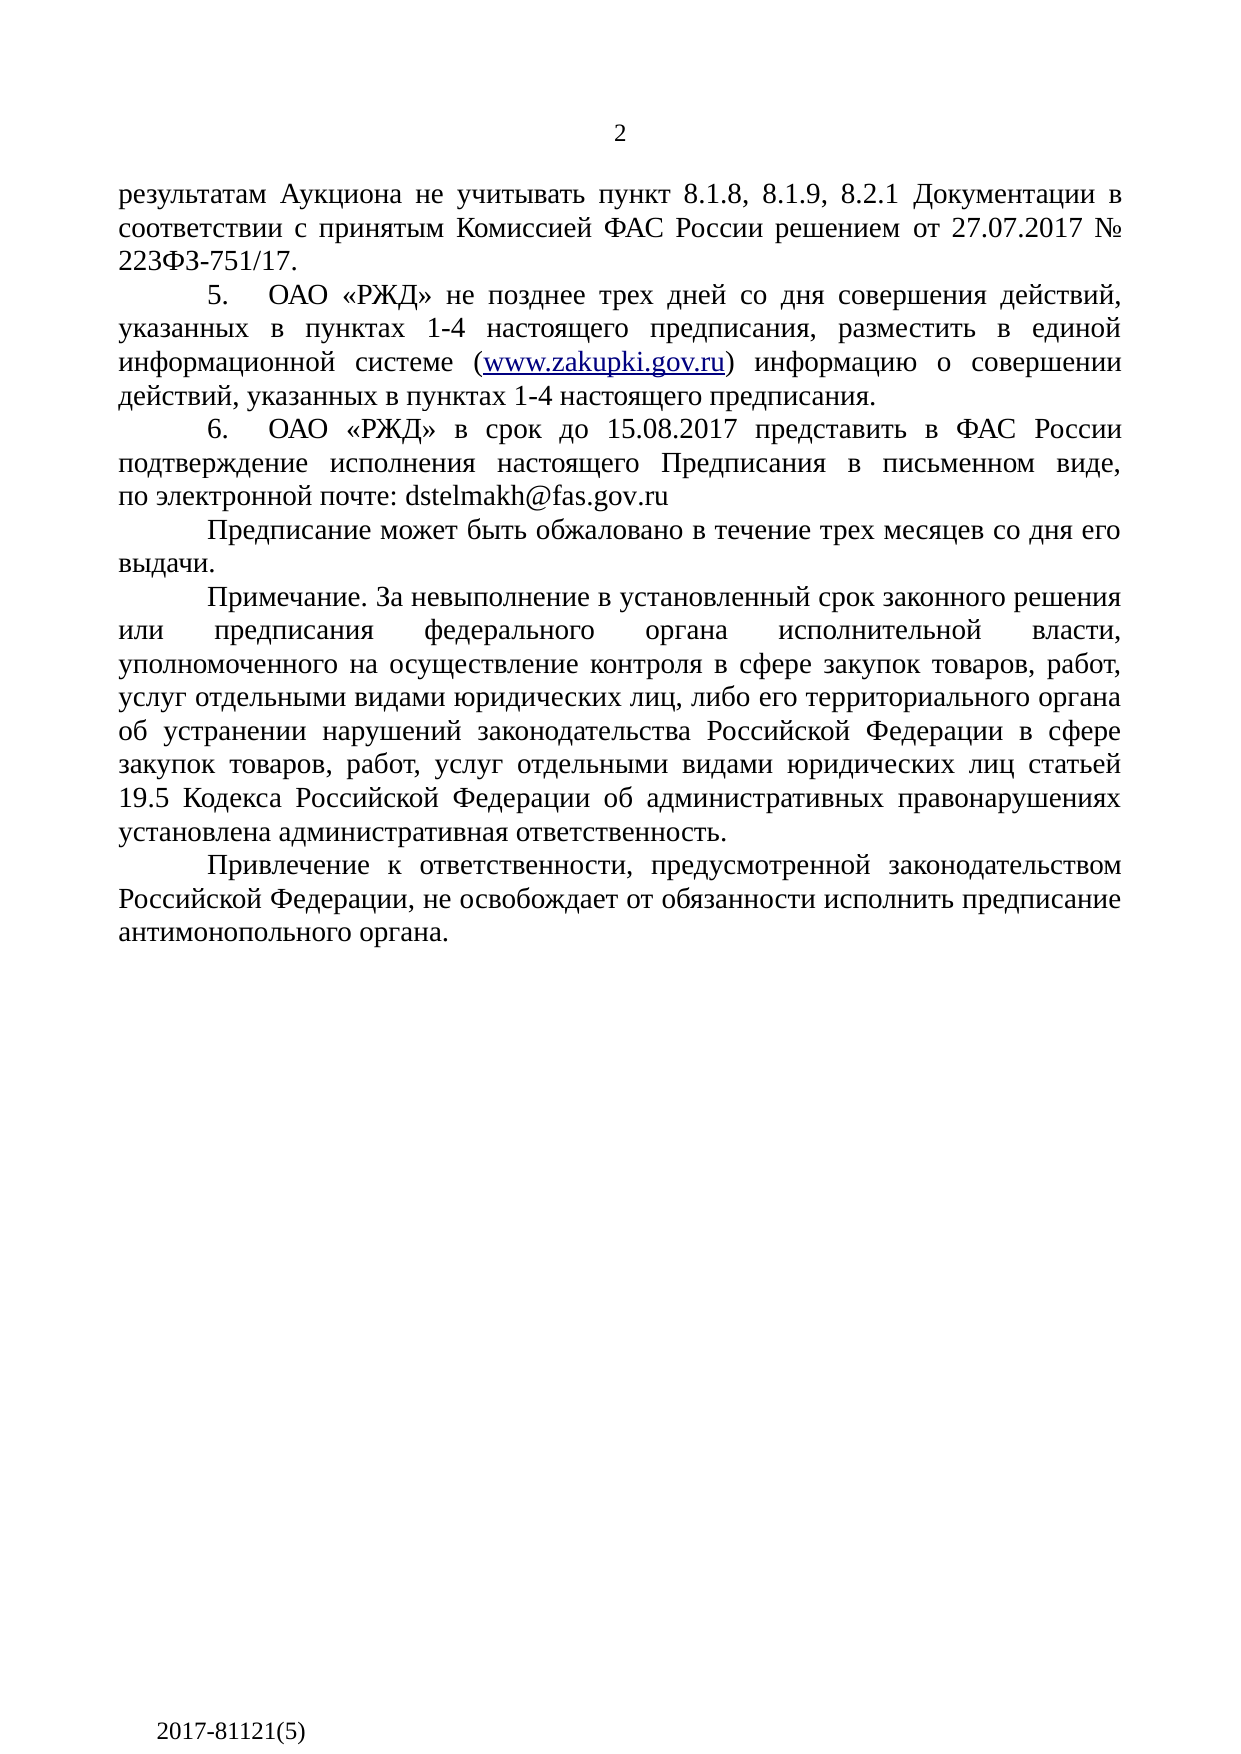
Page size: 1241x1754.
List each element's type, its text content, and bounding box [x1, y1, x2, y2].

text Предписание может быть обжаловано в течение трех месяцев со дня его выдачи. [118, 512, 1122, 579]
list ОАО «РЖД» в срок до 15.08.2017 представить в ФАС России подтверждение исполнения настоящего Предписания в письменном виде, по электронной почте: dstelmakh@fas.gov.ru [118, 411, 1122, 512]
text Привлечение к ответственности, предусмотренной законодательством Российской Федерации, не освобождает от обязанности исполнить предписание антимонопольного органа. [118, 847, 1122, 948]
list результатам Аукциона не учитывать пункт 8.1.8, 8.1.9, 8.2.1 Документации в соответствии с принятым Комиссией ФАС России решением от 27.07.2017 № 223ФЗ-751/17. [118, 176, 1122, 277]
text Примечание. За невыполнение в установленный срок законного решения или предписания федерального органа исполнительной власти, уполномоченного на осуществление контроля в сфере закупок товаров, работ, услуг отдельными видами юридических лиц, либо его территориального органа об устранении нарушений законодательства Российской Федерации в сфере закупок товаров, работ, услуг отдельными видами юридических лиц статьей 19.5 Кодекса Российской Федерации об административных правонарушениях установлена административная ответственность. [118, 579, 1122, 847]
list ОАО «РЖД» не позднее трех дней со дня совершения действий, указанных в пунктах 1-4 настоящего предписания, разместить в единой информационной системе (www.zakupki.gov.ru) информацию о совершении действий, указанных в пунктах 1-4 настоящего предписания. [118, 277, 1122, 411]
